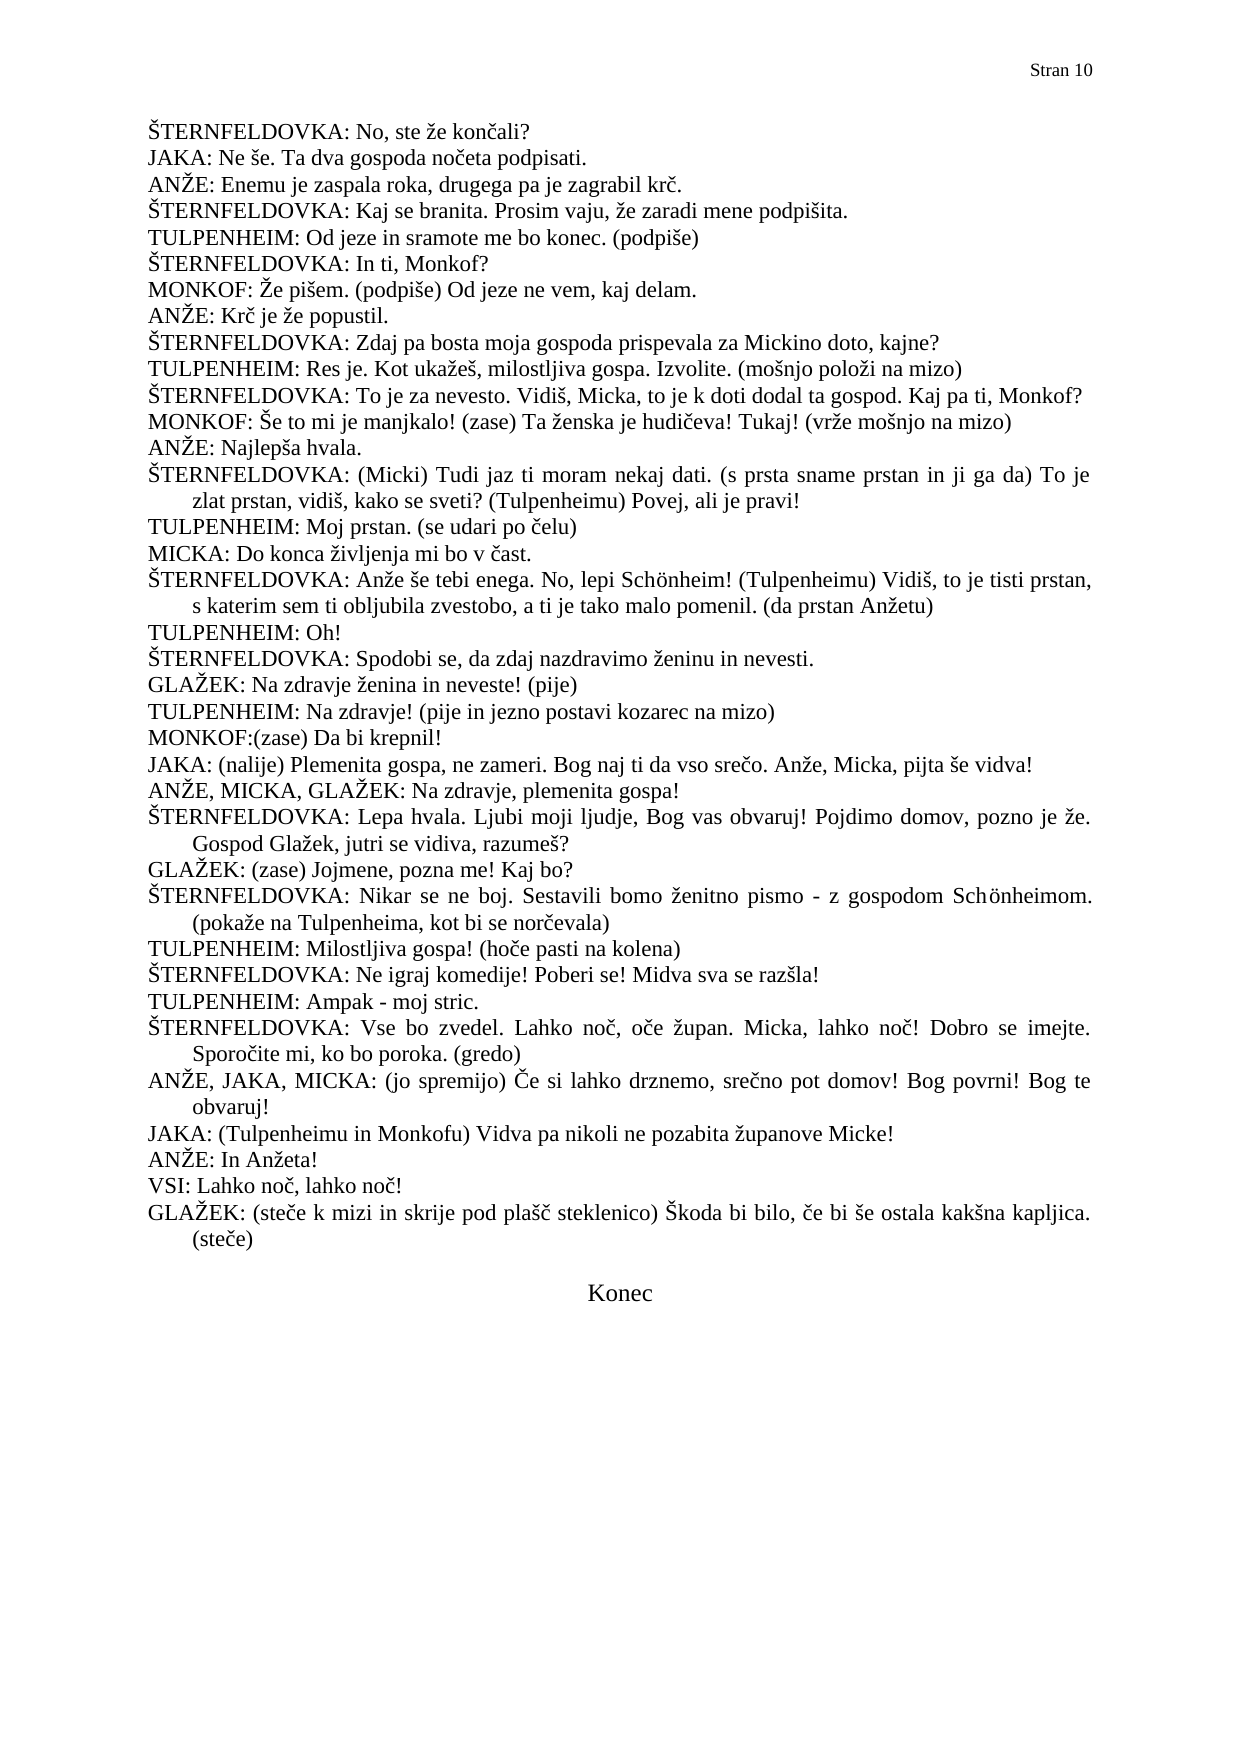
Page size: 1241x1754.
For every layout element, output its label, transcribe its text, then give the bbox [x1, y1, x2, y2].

text MONKOF:(zase) Da bi krepnil! [148, 724, 1092, 751]
text ŠTERNFELDOVKA: To je za nevesto. Vidiš, Micka, to je k doti dodal ta gospod. Kaj pa ti, Monkof? [148, 382, 1092, 408]
text ŠTERNFELDOVKA: No, ste že končali? [148, 118, 1092, 144]
text TULPENHEIM: Moj prstan. (se udari po čelu) [148, 513, 1092, 540]
text VSI: Lahko noč, lahko noč! [148, 1172, 1092, 1199]
text ŠTERNFELDOVKA: Anže še tebi enega. No, lepi Schönheim! (Tulpenheimu) Vidiš, to je tisti prstan, s katerim sem ti obljubila zvestobo, a ti je tako malo pomenil. (da prstan Anžetu) [148, 566, 1092, 619]
text ŠTERNFELDOVKA: Lepa hvala. Ljubi moji ljudje, Bog vas obvaruj! Pojdimo domov, pozno je že. Gospod Glažek, jutri se vidiva, razumeš? [148, 803, 1092, 856]
text ŠTERNFELDOVKA: Vse bo zvedel. Lahko noč, oče župan. Micka, lahko noč! Dobro se imejte. Sporočite mi, ko bo poroka. (gredo) [148, 1014, 1092, 1067]
text MONKOF: Še to mi je manjkalo! (zase) Ta ženska je hudičeva! Tukaj! (vrže mošnjo na mizo) [148, 408, 1092, 434]
text MICKA: Do konca življenja mi bo v čast. [148, 540, 1092, 566]
text ANŽE: Krč je že popustil. [148, 303, 1092, 329]
text ANŽE: Najlepša hvala. [148, 434, 1092, 461]
text ANŽE, JAKA, MICKA: (jo spremijo) Če si lahko drznemo, srečno pot domov! Bog povrni! Bog te obvaruj! [148, 1067, 1092, 1119]
text TULPENHEIM: Od jeze in sramote me bo konec. (podpiše) [148, 223, 1092, 250]
text JAKA: (nalije) Plemenita gospa, ne zameri. Bog naj ti da vso srečo. Anže, Micka, pijta še vidva! [148, 751, 1092, 777]
text ŠTERNFELDOVKA: Nikar se ne boj. Sestavili bomo ženitno pismo - z gospodom Schönheimom. (pokaže na Tulpenheima, kot bi se norčevala) [148, 882, 1092, 935]
text JAKA: Ne še. Ta dva gospoda nočeta podpisati. [148, 144, 1092, 171]
text GLAŽEK: (zase) Jojmene, pozna me! Kaj bo? [148, 856, 1092, 882]
text ŠTERNFELDOVKA: Zdaj pa bosta moja gospoda prispevala za Mickino doto, kajne? [148, 329, 1092, 355]
text ŠTERNFELDOVKA: Spodobi se, da zdaj nazdravimo ženinu in nevesti. [148, 645, 1092, 672]
text ŠTERNFELDOVKA: (Micki) Tudi jaz ti moram nekaj dati. (s prsta sname prstan in ji ga da) To je zlat prstan, vidiš, kako se sveti? (Tulpenheimu) Povej, ali je pravi! [148, 461, 1092, 513]
text TULPENHEIM: Na zdravje! (pije in jezno postavi kozarec na mizo) [148, 698, 1092, 724]
text ŠTERNFELDOVKA: Kaj se branita. Prosim vaju, že zaradi mene podpišita. [148, 197, 1092, 223]
text TULPENHEIM: Milostljiva gospa! (hoče pasti na kolena) [148, 935, 1092, 961]
text GLAŽEK: Na zdravje ženina in neveste! (pije) [148, 672, 1092, 698]
text JAKA: (Tulpenheimu in Monkofu) Vidva pa nikoli ne pozabita županove Micke! [148, 1119, 1092, 1146]
text MONKOF: Že pišem. (podpiše) Od jeze ne vem, kaj delam. [148, 276, 1092, 303]
text GLAŽEK: (steče k mizi in skrije pod plašč steklenico) Škoda bi bilo, če bi še ostala kakšna kapljica. (steče) [148, 1199, 1092, 1251]
text ANŽE: Enemu je zaspala roka, drugega pa je zagrabil krč. [148, 171, 1092, 197]
text ANŽE: In Anžeta! [148, 1146, 1092, 1172]
text TULPENHEIM: Ampak - moj stric. [148, 988, 1092, 1014]
text TULPENHEIM: Res je. Kot ukažeš, milostljiva gospa. Izvolite. (mošnjo položi na mizo) [148, 355, 1092, 382]
text Konec [148, 1278, 1092, 1306]
text ŠTERNFELDOVKA: Ne igraj komedije! Poberi se! Midva sva se razšla! [148, 961, 1092, 988]
text ŠTERNFELDOVKA: In ti, Monkof? [148, 250, 1092, 276]
text ANŽE, MICKA, GLAŽEK: Na zdravje, plemenita gospa! [148, 777, 1092, 803]
text TULPENHEIM: Oh! [148, 619, 1092, 645]
